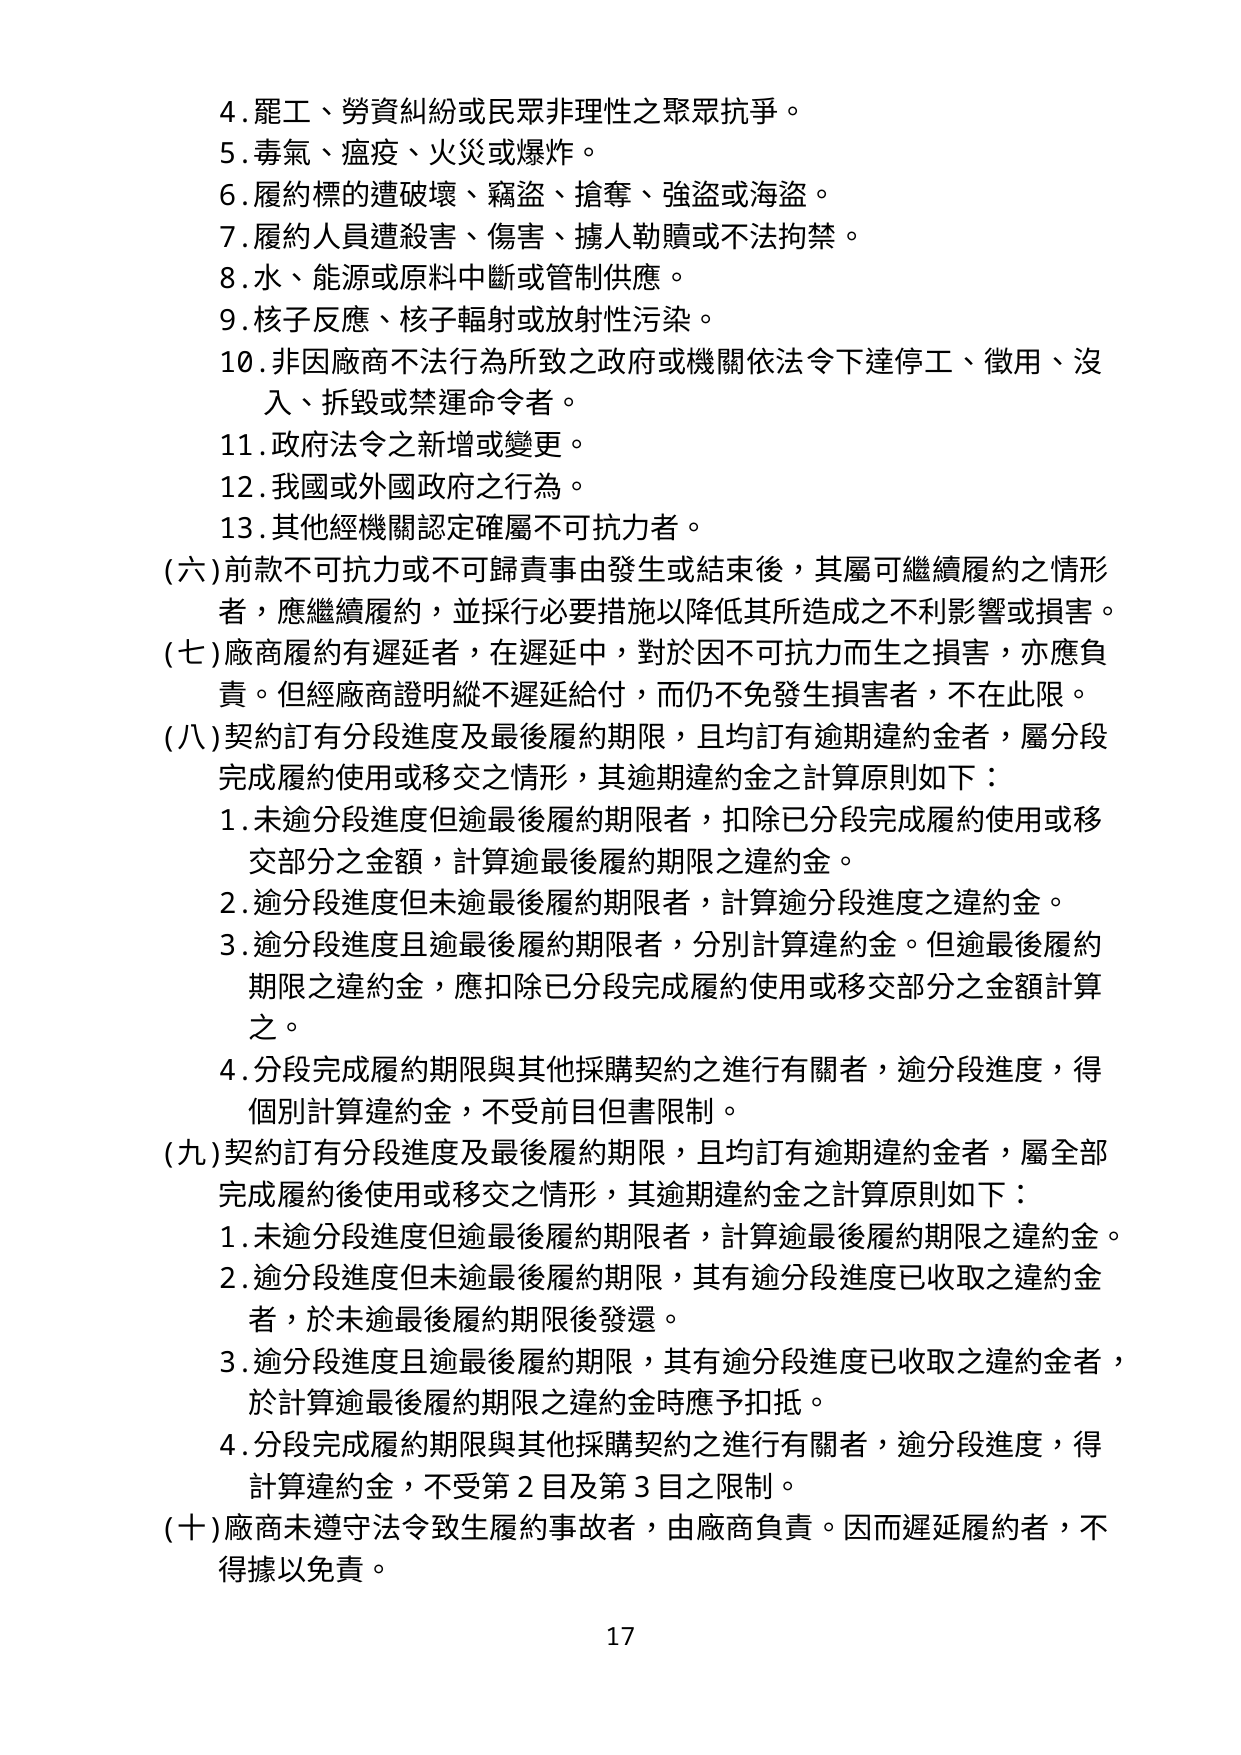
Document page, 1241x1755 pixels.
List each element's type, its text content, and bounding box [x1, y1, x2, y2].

text (十)廠商未遵守法令致生履約事故者，由廠商負責。因而遲延履約者，不得據以免責。 [159, 1505, 1110, 1589]
text 5.毒氣、瘟疫、火災或爆炸。 [218, 130, 1104, 172]
text 4.罷工、勞資糾紛或民眾非理性之聚眾抗爭。 [218, 89, 1104, 130]
text 8.水、能源或原料中斷或管制供應。 [218, 255, 1104, 297]
text (八)契約訂有分段進度及最後履約期限，且均訂有逾期違約金者，屬分段完成履約使用或移交之情形，其逾期違約金之計算原則如下： [159, 714, 1110, 797]
text 3.逾分段進度且逾最後履約期限，其有逾分段進度已收取之違約金者，於計算逾最後履約期限之違約金時應予扣抵。 [218, 1339, 1104, 1422]
text 1.未逾分段進度但逾最後履約期限者，計算逾最後履約期限之違約金。 [218, 1214, 1104, 1255]
text 11.政府法令之新增或變更。 [218, 422, 1104, 464]
text (六)前款不可抗力或不可歸責事由發生或結束後，其屬可繼續履約之情形者，應繼續履約，並採行必要措施以降低其所造成之不利影響或損害。 [159, 547, 1110, 630]
text 3.逾分段進度且逾最後履約期限者，分別計算違約金。但逾最後履約期限之違約金，應扣除已分段完成履約使用或移交部分之金額計算之。 [218, 922, 1104, 1047]
text (七)廠商履約有遲延者，在遲延中，對於因不可抗力而生之損害，亦應負責。但經廠商證明縱不遲延給付，而仍不免發生損害者，不在此限。 [159, 630, 1110, 714]
text 12.我國或外國政府之行為。 [218, 464, 1104, 505]
text (九)契約訂有分段進度及最後履約期限，且均訂有逾期違約金者，屬全部完成履約後使用或移交之情形，其逾期違約金之計算原則如下： [159, 1130, 1110, 1214]
text 6.履約標的遭破壞、竊盜、搶奪、強盜或海盜。 [218, 172, 1104, 214]
text 1.未逾分段進度但逾最後履約期限者，扣除已分段完成履約使用或移交部分之金額，計算逾最後履約期限之違約金。 [218, 797, 1104, 880]
text 2.逾分段進度但未逾最後履約期限，其有逾分段進度已收取之違約金者，於未逾最後履約期限後發還。 [218, 1255, 1104, 1339]
text 10.非因廠商不法行為所致之政府或機關依法令下達停工、徵用、沒入、拆毀或禁運命令者。 [218, 339, 1104, 422]
text 9.核子反應、核子輻射或放射性污染。 [218, 297, 1104, 339]
text 7.履約人員遭殺害、傷害、擄人勒贖或不法拘禁。 [218, 214, 1104, 255]
text 13.其他經機關認定確屬不可抗力者。 [218, 505, 1104, 547]
text 4.分段完成履約期限與其他採購契約之進行有關者，逾分段進度，得計算違約金，不受第2目及第3目之限制。 [218, 1422, 1104, 1505]
text 2.逾分段進度但未逾最後履約期限者，計算逾分段進度之違約金。 [218, 880, 1104, 922]
text 4.分段完成履約期限與其他採購契約之進行有關者，逾分段進度，得個別計算違約金，不受前目但書限制。 [218, 1047, 1104, 1130]
